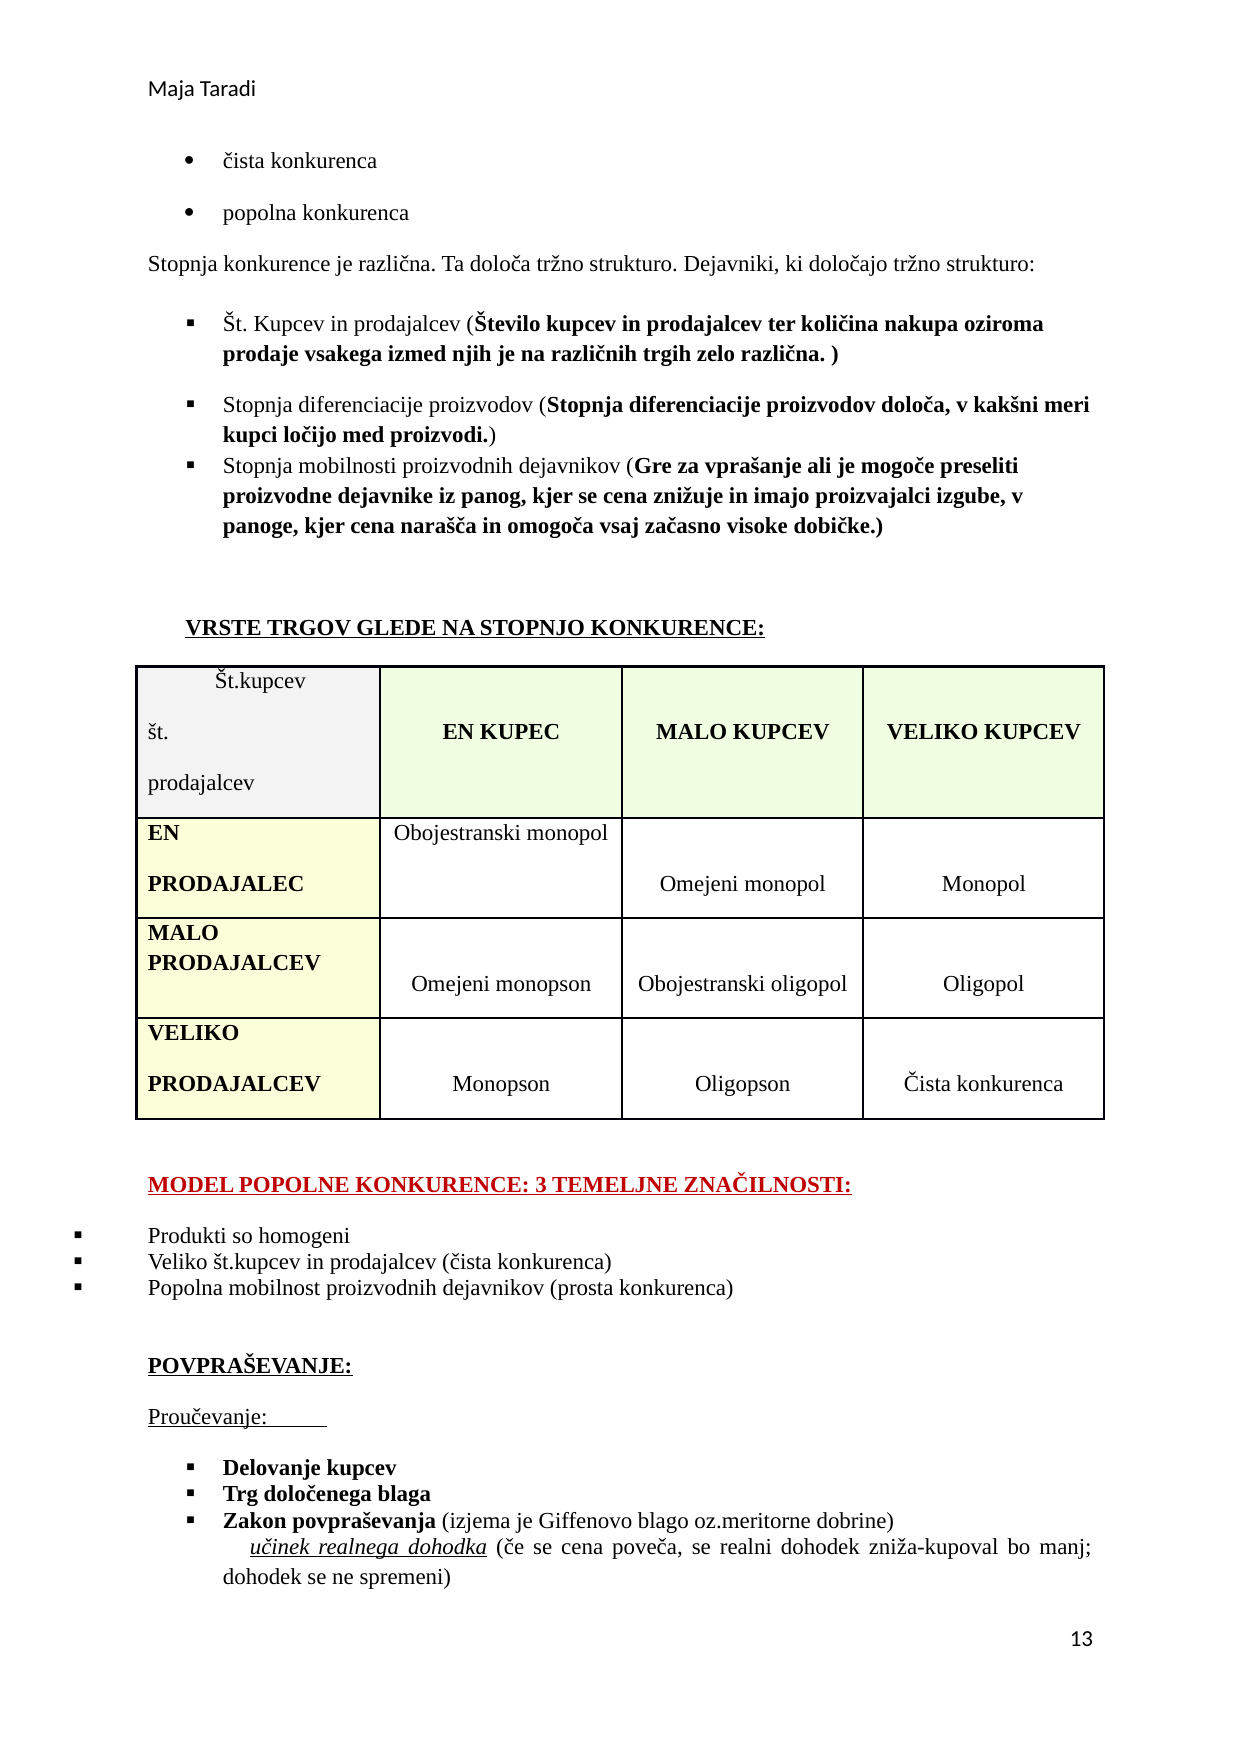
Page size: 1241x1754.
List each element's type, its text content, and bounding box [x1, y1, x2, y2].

table_cell Čista konkurenca [864, 1019, 1103, 1118]
list čista konkurenca [185, 148, 1093, 174]
table_cell EN PRODAJALEC [138, 819, 379, 917]
list Delovanje kupcev [185, 1454, 1093, 1480]
table_cell MALO PRODAJALCEV [138, 919, 379, 1017]
table_header VELIKO KUPCEV [864, 668, 1103, 817]
list Št. Kupcev in prodajalcev (Število kupcev in prodajalcev ter količina nakupa oziroma prodaje vsakega izmed njih je na različnih trgih zelo različna. ) [185, 310, 1093, 367]
text MODEL POPOLNE KONKURENCE: 3 TEMELJNE ZNAČILNOSTI: [148, 1171, 1093, 1197]
text Proučevanje: [148, 1403, 1093, 1429]
list Stopnja diferenciacije proizvodov (Stopnja diferenciacije proizvodov določa, v kakšni meri kupci ločijo med proizvodi.) [185, 391, 1093, 448]
table_cell Obojestranski oligopol [623, 919, 862, 1017]
table_cell Obojestranski monopol [381, 819, 621, 917]
list Popolna mobilnost proizvodnih dejavnikov (prosta konkurenca) [73, 1274, 1093, 1301]
text Stopnja konkurence je različna. Ta določa tržno strukturo. Dejavniki, ki določajo tržno strukturo: [148, 250, 1093, 276]
list Stopnja mobilnosti proizvodnih dejavnikov (Gre za vprašanje ali je mogoče preseliti proizvodne dejavnike iz panog, kjer se cena znižuje in imajo proizvajalci izgube, v panoge, kjer cena narašča in omogoča vsaj začasno visoke dobičke.) [185, 452, 1093, 538]
text  učinek realnega dohodka (če se cena poveča, se realni dohodek zniža-kupoval bo manj; dohodek se ne spremeni) [223, 1533, 1093, 1589]
text POVPRAŠEVANJE: [148, 1352, 1093, 1378]
table_cell Omejeni monopol [623, 819, 862, 917]
table_header MALO KUPCEV [623, 668, 862, 817]
list popolna konkurenca [185, 199, 1093, 225]
table_header Št.kupcev št. prodajalcev [138, 668, 379, 817]
table_cell Oligopol [864, 919, 1103, 1017]
table_cell VELIKO PRODAJALCEV [138, 1019, 379, 1118]
table_cell Monopson [381, 1019, 621, 1118]
table_cell Omejeni monopson [381, 919, 621, 1017]
list Trg določenega blaga [185, 1480, 1093, 1507]
list Zakon povpraševanja (izjema je Giffenovo blago oz.meritorne dobrine) [185, 1507, 1093, 1533]
table_header EN KUPEC [381, 668, 621, 817]
text VRSTE TRGOV GLEDE NA STOPNJO KONKURENCE: [185, 614, 1093, 641]
table_cell Monopol [864, 819, 1103, 917]
list Produkti so homogeni [73, 1222, 1093, 1248]
table_cell Oligopson [623, 1019, 862, 1118]
list Veliko št.kupcev in prodajalcev (čista konkurenca) [73, 1248, 1093, 1274]
